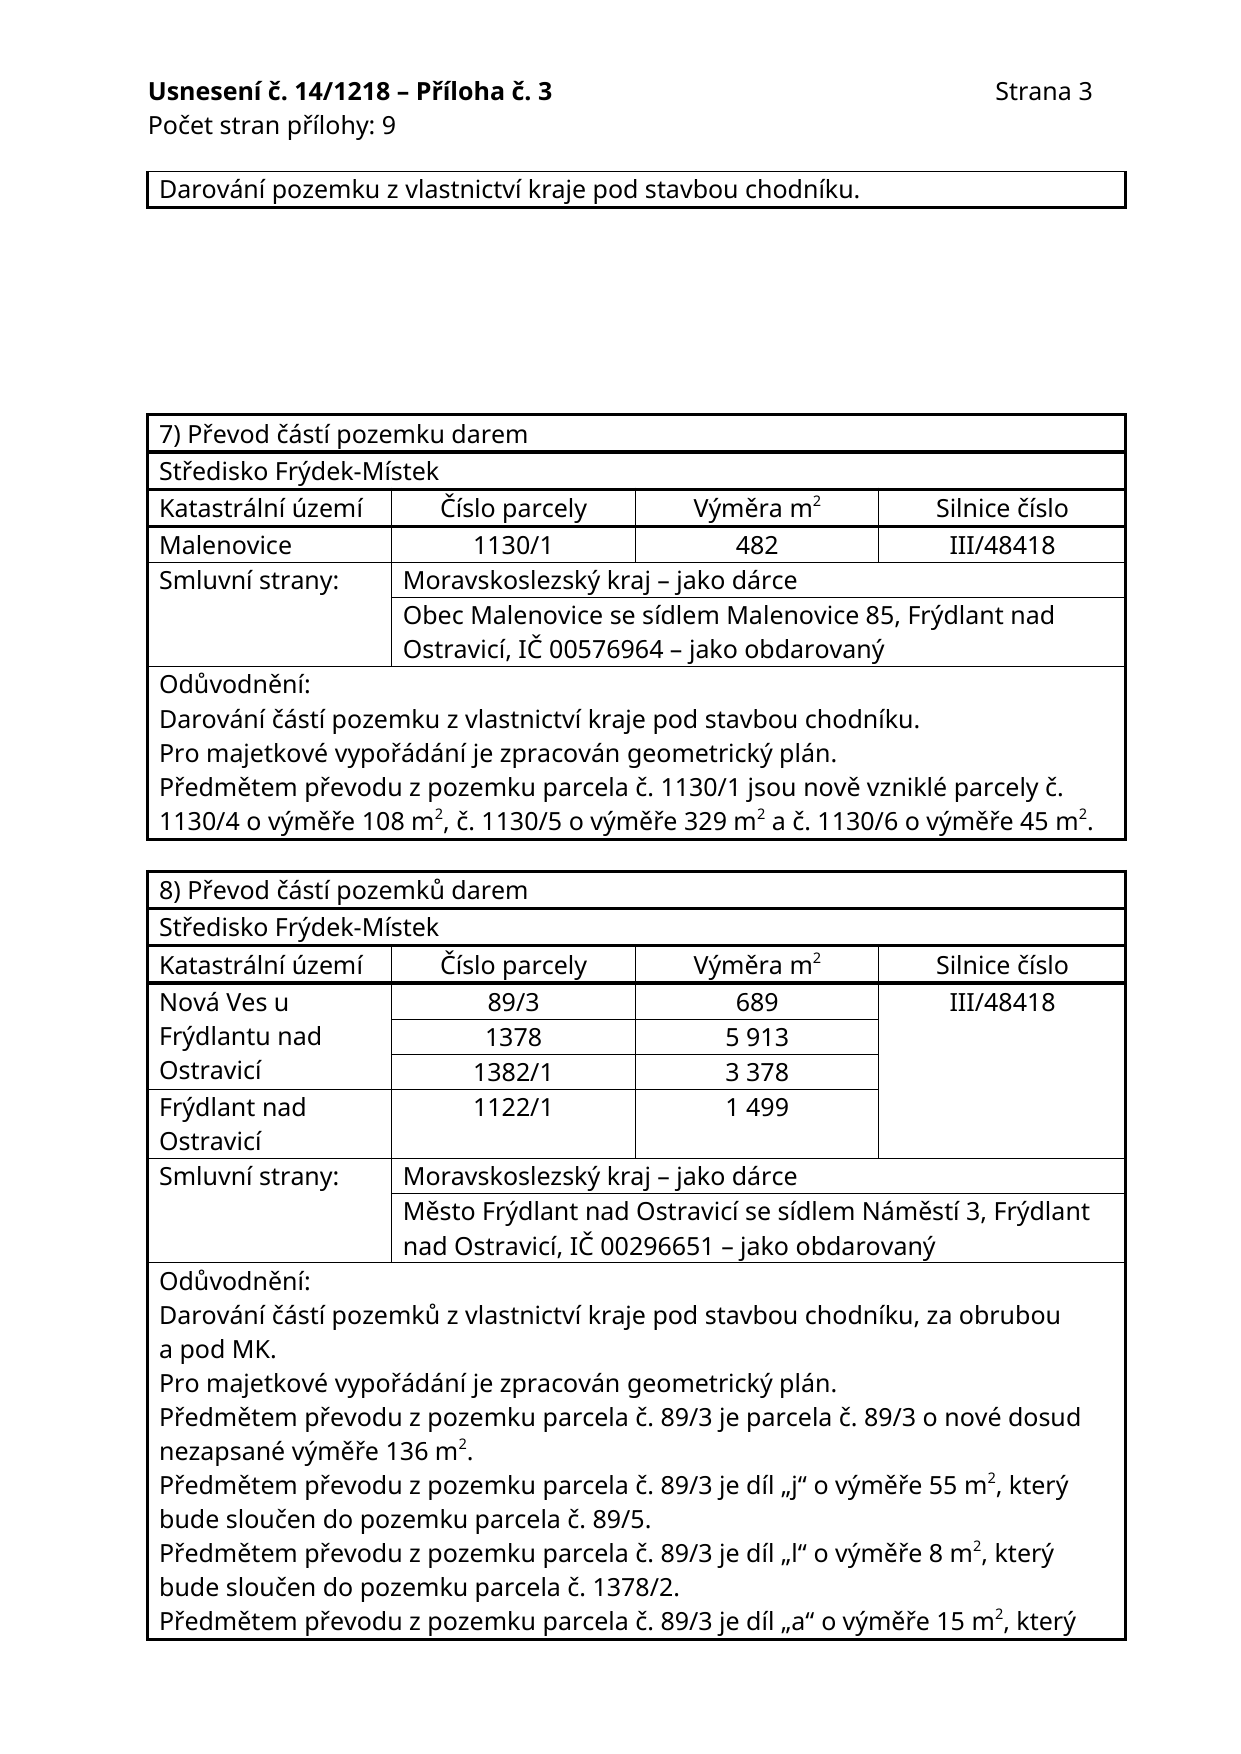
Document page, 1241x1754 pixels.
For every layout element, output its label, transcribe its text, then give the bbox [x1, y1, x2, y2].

table_header 7) Převod částí pozemku darem [149, 416, 1124, 450]
table_cell 3 378 [636, 1055, 878, 1089]
table_cell Číslo parcely [392, 491, 635, 525]
table_cell Nová Ves u Frýdlantu nad Ostravicí [149, 985, 391, 1089]
table_cell Výměra m2 [636, 947, 878, 981]
table_cell Obec Malenovice se sídlem Malenovice 85, Frýdlant nad Ostravicí, IČ 00576964 – jako obdarovaný [392, 598, 1124, 666]
table_cell Katastrální území [149, 947, 391, 981]
table_cell 1130/1 [392, 528, 635, 562]
table_cell Středisko Frýdek-Místek [149, 910, 1124, 944]
table_cell Malenovice [149, 528, 391, 562]
table_cell Katastrální území [149, 491, 391, 525]
table_cell III/48418 [879, 528, 1124, 562]
table_cell 1382/1 [392, 1055, 635, 1089]
table_header 8) Převod částí pozemků darem [149, 873, 1124, 907]
table_cell Silnice číslo [879, 947, 1124, 981]
table_cell Smluvní strany: [149, 563, 391, 666]
table_cell 5 913 [636, 1020, 878, 1054]
table_cell Moravskoslezský kraj – jako dárce [392, 563, 1124, 597]
table_cell 1378 [392, 1020, 635, 1054]
table_cell Výměra m2 [636, 491, 878, 525]
table_cell Odůvodnění: Darování částí pozemků z vlastnictví kraje pod stavbou chodníku, za obrubou a pod MK. Pro majetkové vypořádání je zpracován geometrický plán. Předmětem převodu z pozemku parcela č. 89/3 je parcela č. 89/3 o nové dosud nezapsané výměře 136 m2. Předmětem převodu z pozemku parcela č. 89/3 je díl „j“ o výměře 55 m2, který bude sloučen do pozemku parcela č. 89/5. Předmětem převodu z pozemku parcela č. 89/3 je díl „l“ o výměře 8 m2, který bude sloučen do pozemku parcela č. 1378/2. Předmětem převodu z pozemku parcela č. 89/3 je díl „a“ o výměře 15 m2, který [149, 1263, 1124, 1638]
table_cell 1122/1 [392, 1090, 635, 1158]
table_cell Město Frýdlant nad Ostravicí se sídlem Náměstí 3, Frýdlant nad Ostravicí, IČ 00296651 – jako obdarovaný [392, 1194, 1124, 1262]
table_cell III/48418 [879, 985, 1124, 1158]
table_cell Číslo parcely [392, 947, 635, 981]
table_cell Frýdlant nad Ostravicí [149, 1090, 391, 1158]
table_cell Darování pozemku z vlastnictví kraje pod stavbou chodníku. [149, 172, 1124, 206]
table_cell Odůvodnění: Darování částí pozemku z vlastnictví kraje pod stavbou chodníku. Pro majetkové vypořádání je zpracován geometrický plán. Předmětem převodu z pozemku parcela č. 1130/1 jsou nově vzniklé parcely č. 1130/4 o výměře 108 m2, č. 1130/5 o výměře 329 m2 a č. 1130/6 o výměře 45 m2. [149, 667, 1124, 837]
table_cell 482 [636, 528, 878, 562]
table_cell 89/3 [392, 985, 635, 1018]
table_cell Smluvní strany: [149, 1159, 391, 1262]
table_cell 689 [636, 985, 878, 1018]
table_cell Silnice číslo [879, 491, 1124, 525]
table_cell Moravskoslezský kraj – jako dárce [392, 1159, 1124, 1193]
table_cell Středisko Frýdek-Místek [149, 454, 1124, 487]
table_cell 1 499 [636, 1090, 878, 1158]
